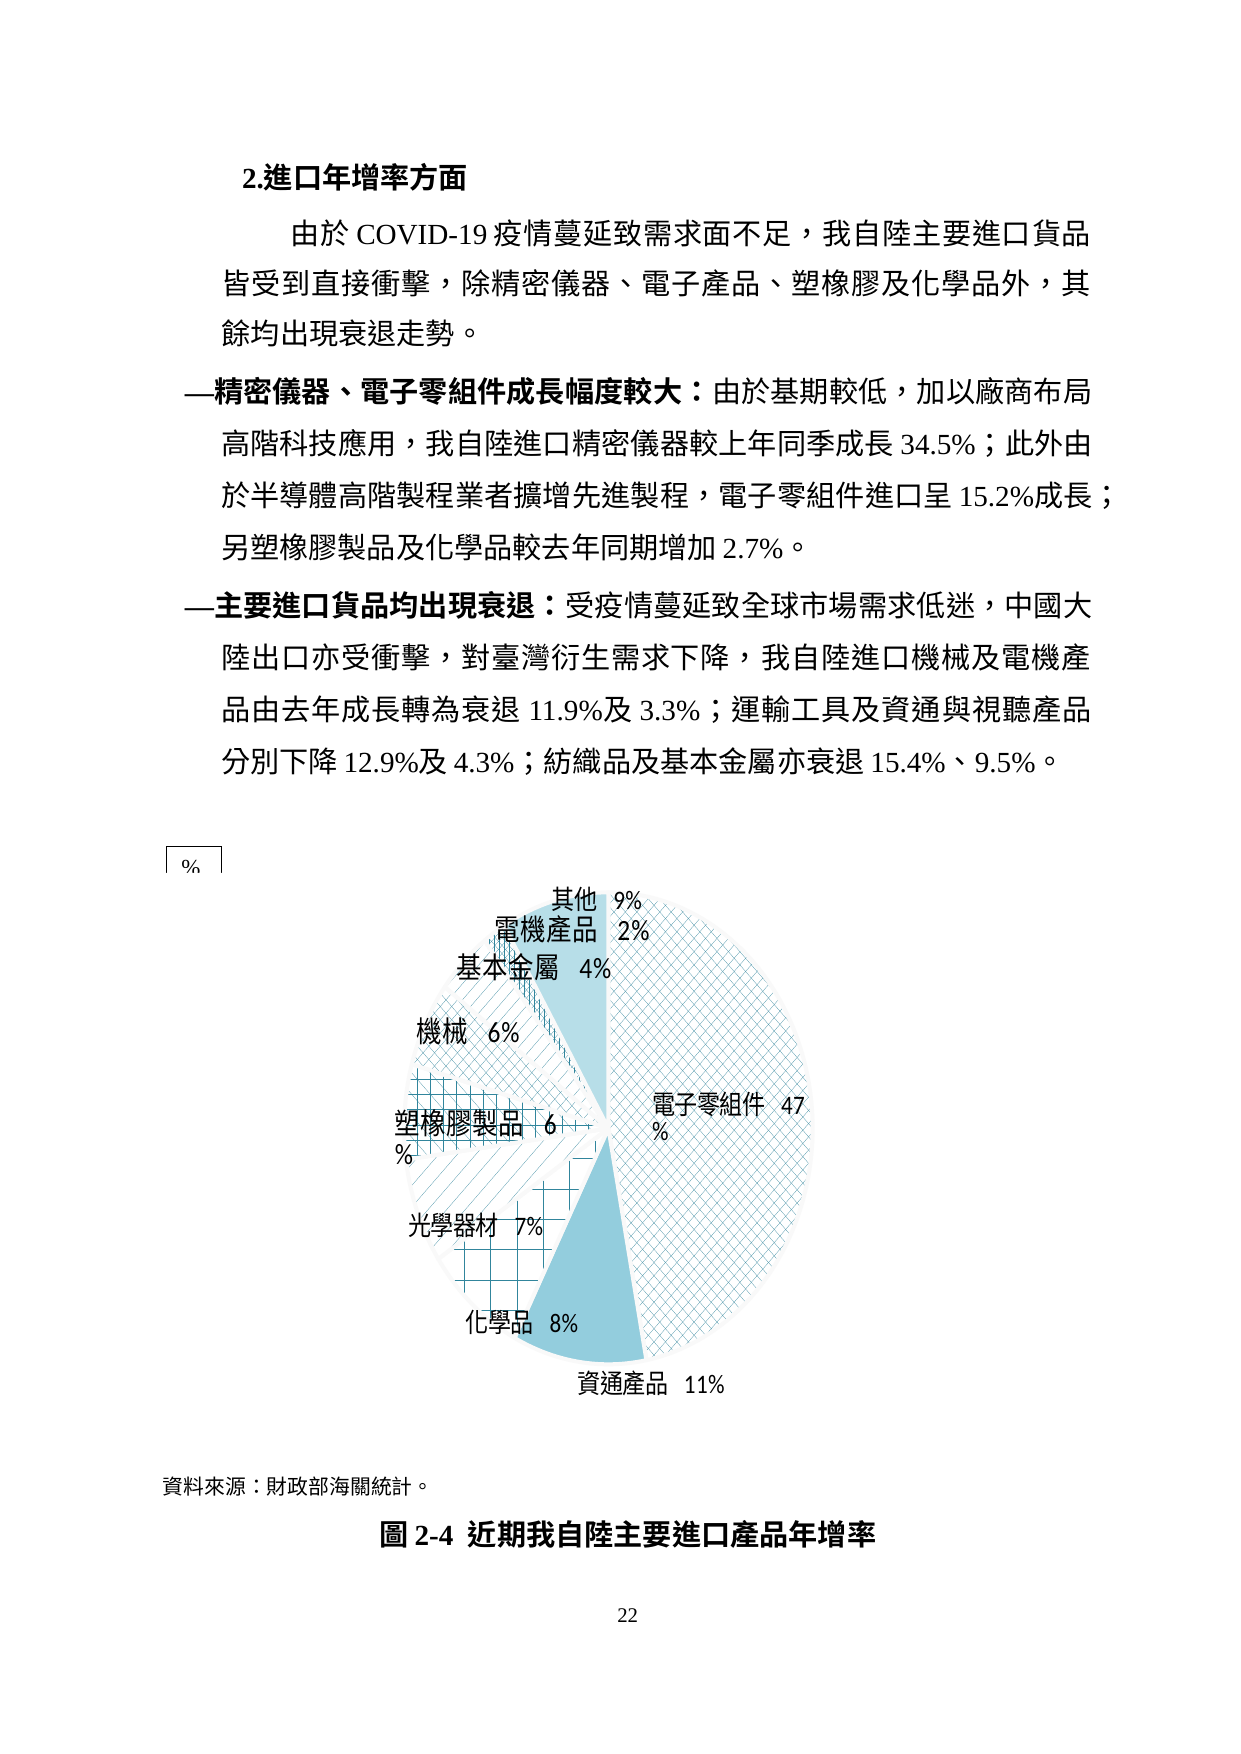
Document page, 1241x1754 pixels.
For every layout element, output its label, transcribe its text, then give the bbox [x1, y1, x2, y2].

text 圖2-4 近期我自陸主要進口產品年增率 [163, 1507, 1092, 1555]
text 2.進口年增率方面 [212, 150, 1092, 198]
text % [181, 854, 206, 872]
text —主要進口貨品均出現衰退：受疫情蔓延致全球市場需求低迷，中國大陸出口亦受衝擊，對臺灣衍生需求下降，我自陸進口機械及電機產品由去年成長轉為衰退11.9%及3.3%；運輸工具及資通與視聽產品分別下降12.9%及4.3%；紡織品及基本金屬亦衰退15.4%、9.5%。 [177, 575, 1092, 783]
text 由於COVID-19疫情蔓延致需求面不足，我自陸主要進口貨品皆受到直接衝擊，除精密儀器、電子產品、塑橡膠及化學品外，其餘均出現衰退走勢。 [221, 204, 1092, 354]
text 資料來源：財政部海關統計。 [162, 1465, 1092, 1501]
text —精密儀器、電子零組件成長幅度較大：由於基期較低，加以廠商布局高階科技應用，我自陸進口精密儀器較上年同季成長34.5%；此外由於半導體高階製程業者擴增先進製程，電子零組件進口呈15.2%成長；另塑橡膠製品及化學品較去年同期增加2.7%。 [177, 360, 1092, 569]
